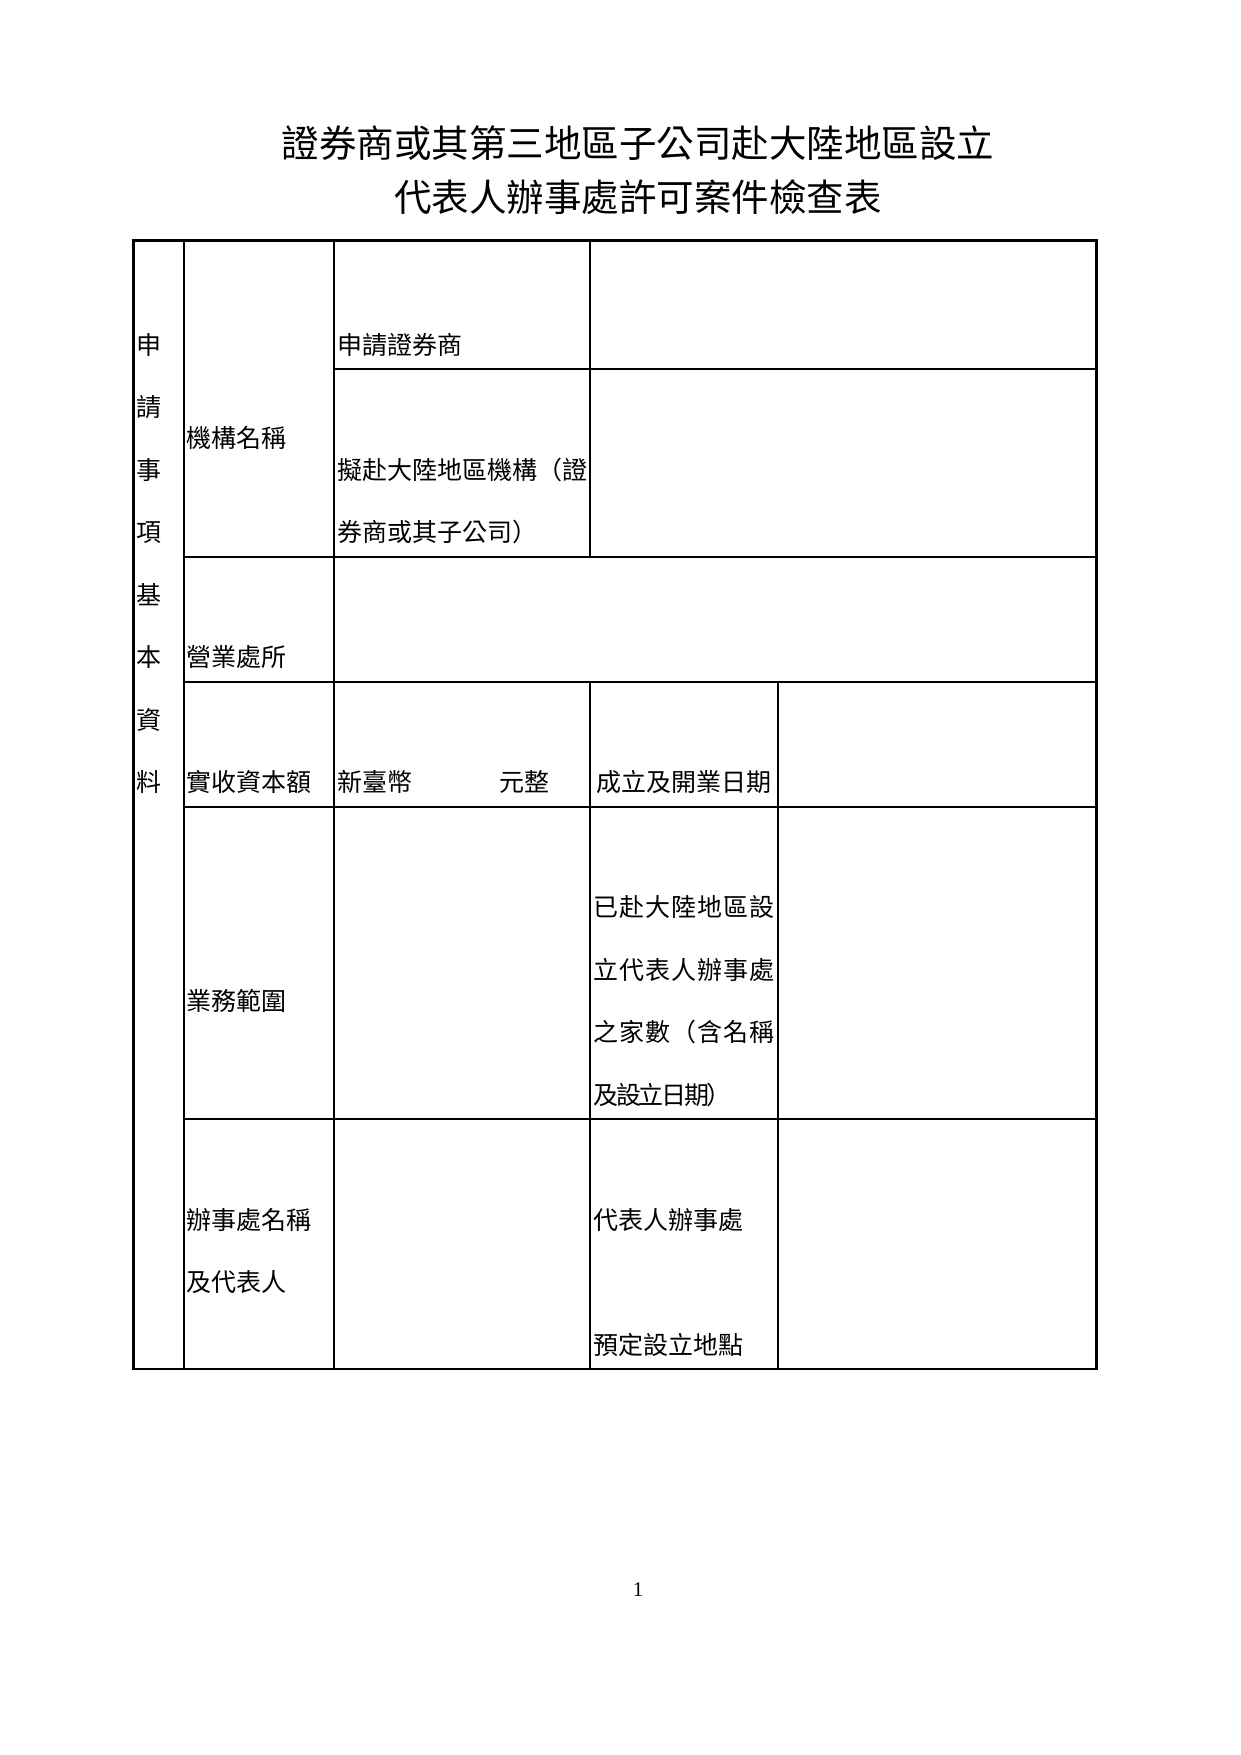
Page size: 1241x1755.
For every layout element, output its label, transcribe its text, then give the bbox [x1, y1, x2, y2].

text 代表人辦事處許可案件檢查表 [118, 168, 1158, 223]
table_header 申請事項基本資料 [135, 242, 183, 1368]
table_cell 業務範圍 [185, 808, 333, 1118]
table_header 申請證券商 [335, 242, 589, 368]
table_cell [591, 370, 1095, 556]
table_cell 辦事處名稱及代表人 [185, 1120, 333, 1368]
table_cell 成立及開業日期 [591, 683, 777, 806]
table_cell [335, 808, 589, 1118]
table_cell 新臺幣 元整 [335, 683, 589, 806]
table_cell 已赴大陸地區設立代表人辦事處之家數（含名稱及設立日期） [591, 808, 777, 1118]
table_cell 實收資本額 [185, 683, 333, 806]
table_header [591, 242, 1095, 368]
table_cell 代表人辦事處 預定設立地點 [591, 1120, 777, 1368]
table_cell 營業處所 [185, 558, 333, 681]
table_header 機構名稱 [185, 242, 333, 556]
table_cell [779, 808, 1095, 1118]
text 證券商或其第三地區子公司赴大陸地區設立 [118, 114, 1158, 168]
table_cell 擬赴大陸地區機構（證券商或其子公司） [335, 370, 589, 556]
table_cell [335, 1120, 589, 1368]
table_cell [779, 683, 1095, 806]
table_cell [779, 1120, 1095, 1368]
table_cell [335, 558, 1095, 681]
